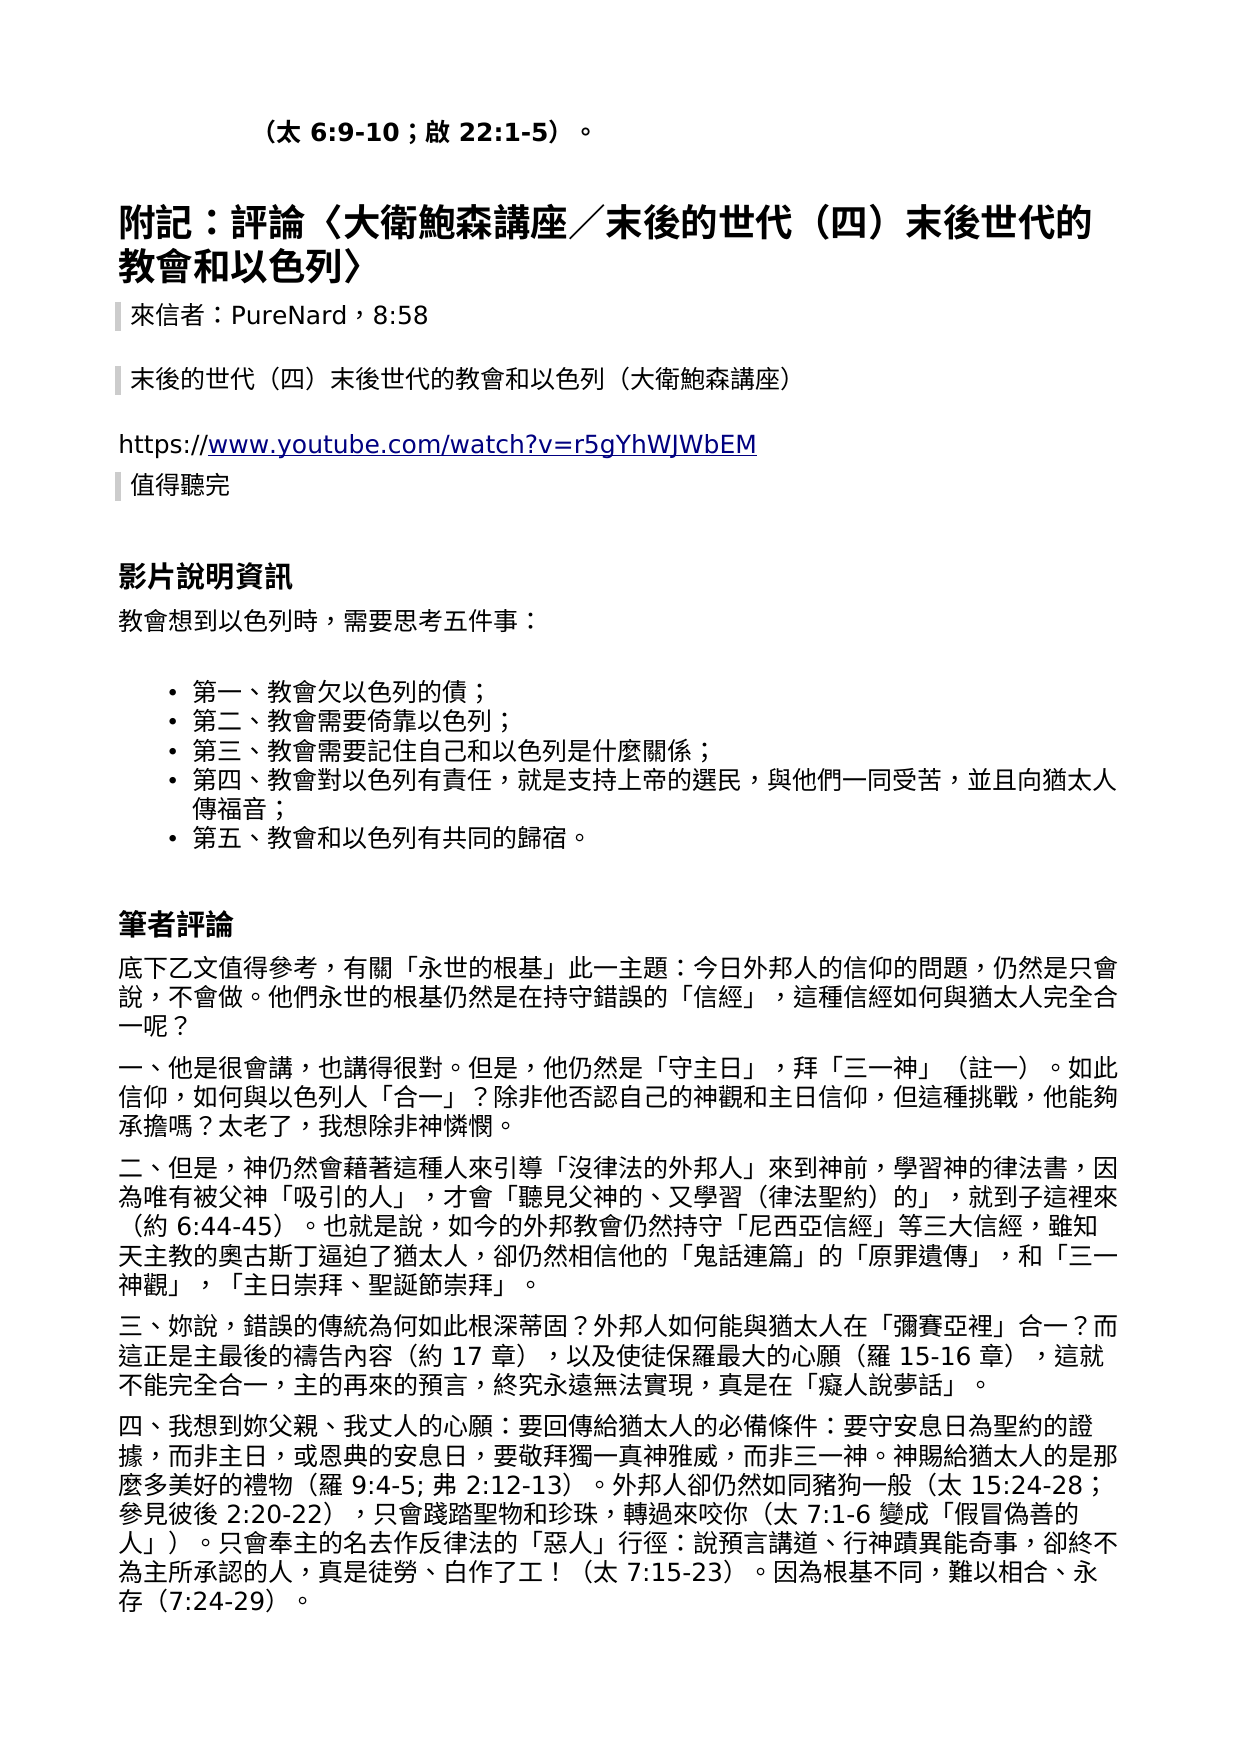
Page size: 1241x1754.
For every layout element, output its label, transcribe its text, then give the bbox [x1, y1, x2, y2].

text 一、他是很會講，也講得很對。但是，他仍然是「守主日」，拜「三一神」（註一）。如此信仰，如何與以色列人「合一」？除非他否認自己的神觀和主日信仰，但這種挑戰，他能夠承擔嗎？太老了，我想除非神憐憫。 [118, 1054, 1122, 1142]
text 四、我想到妳父親、我丈人的心願：要回傳給猶太人的必備條件：要守安息日為聖約的證據，而非主日，或恩典的安息日，要敬拜獨一真神雅威，而非三一神。神賜給猶太人的是那麼多美好的禮物（羅 9:4-5; 弗 2:12-13）。外邦人卻仍然如同豬狗一般（太 15:24-28；參見彼後 2:20-22），只會踐踏聖物和珍珠，轉過來咬你（太 7:1-6 變成「假冒偽善的人」）。只會奉主的名去作反律法的「惡人」行徑：說預言講道、行神蹟異能奇事，卻終不為主所承認的人，真是徒勞、白作了工！（太 7:15-23）。因為根基不同，難以相合、永存（7:24-29）。 [118, 1413, 1122, 1617]
text 三、妳說，錯誤的傳統為何如此根深蒂固？外邦人如何能與猶太人在「彌賽亞裡」合一？而這正是主最後的禱告內容（約 17 章），以及使徒保羅最大的心願（羅 15-16 章），這就不能完全合一，主的再來的預言，終究永遠無法實現，真是在「癡人說夢話」。 [118, 1313, 1122, 1400]
table_header 來信者：PureNard，8:58 [121, 302, 1122, 331]
table_header 值得聽完 [121, 472, 1122, 501]
text 底下乙文值得參考，有關「永世的根基」此一主題：今日外邦人的信仰的問題，仍然是只會說，不會做。他們永世的根基仍然是在持守錯誤的「信經」，這種信經如何與猶太人完全合一呢？ [118, 954, 1122, 1042]
subtitle 附記：評論〈大衛鮑森講座／末後的世代（四）末後世代的教會和以色列〉 [118, 202, 1122, 289]
list 第三、教會需要記住自己和以色列是什麼關係； [177, 737, 1122, 766]
list 第一、教會欠以色列的債； [177, 678, 1122, 707]
list 第四、教會對以色列有責任，就是支持上帝的選民，與他們一同受苦，並且向猶太人傳福音； [177, 766, 1122, 824]
text 教會想到以色列時，需要思考五件事： [118, 607, 1122, 636]
list 第二、教會需要倚靠以色列； [177, 707, 1122, 737]
text 二、但是，神仍然會藉著這種人來引導「沒律法的外邦人」來到神前，學習神的律法書，因為唯有被父神「吸引的人」，才會「聽見父神的、又學習（律法聖約）的」，就到子這裡來（約 6:44-45）。也就是說，如今的外邦教會仍然持守「尼西亞信經」等三大信經，雖知天主教的奧古斯丁逼迫了猶太人，卻仍然相信他的「鬼話連篇」的「原罪遺傳」，和「三一神觀」，「主日崇拜、聖誕節崇拜」。 [118, 1154, 1122, 1300]
subtitle 影片說明資訊 [118, 561, 1122, 595]
table_header 末後的世代（四）末後世代的教會和以色列（大衛鮑森講座） [121, 366, 1122, 395]
subtitle 筆者評論 [118, 908, 1122, 942]
list （太 6:9-10；啟 22:1-5）。 [236, 118, 1122, 147]
list 第五、教會和以色列有共同的歸宿。 [177, 824, 1122, 853]
text https://www.youtube.com/watch?v=r5gYhWJWbEM [118, 430, 1122, 459]
